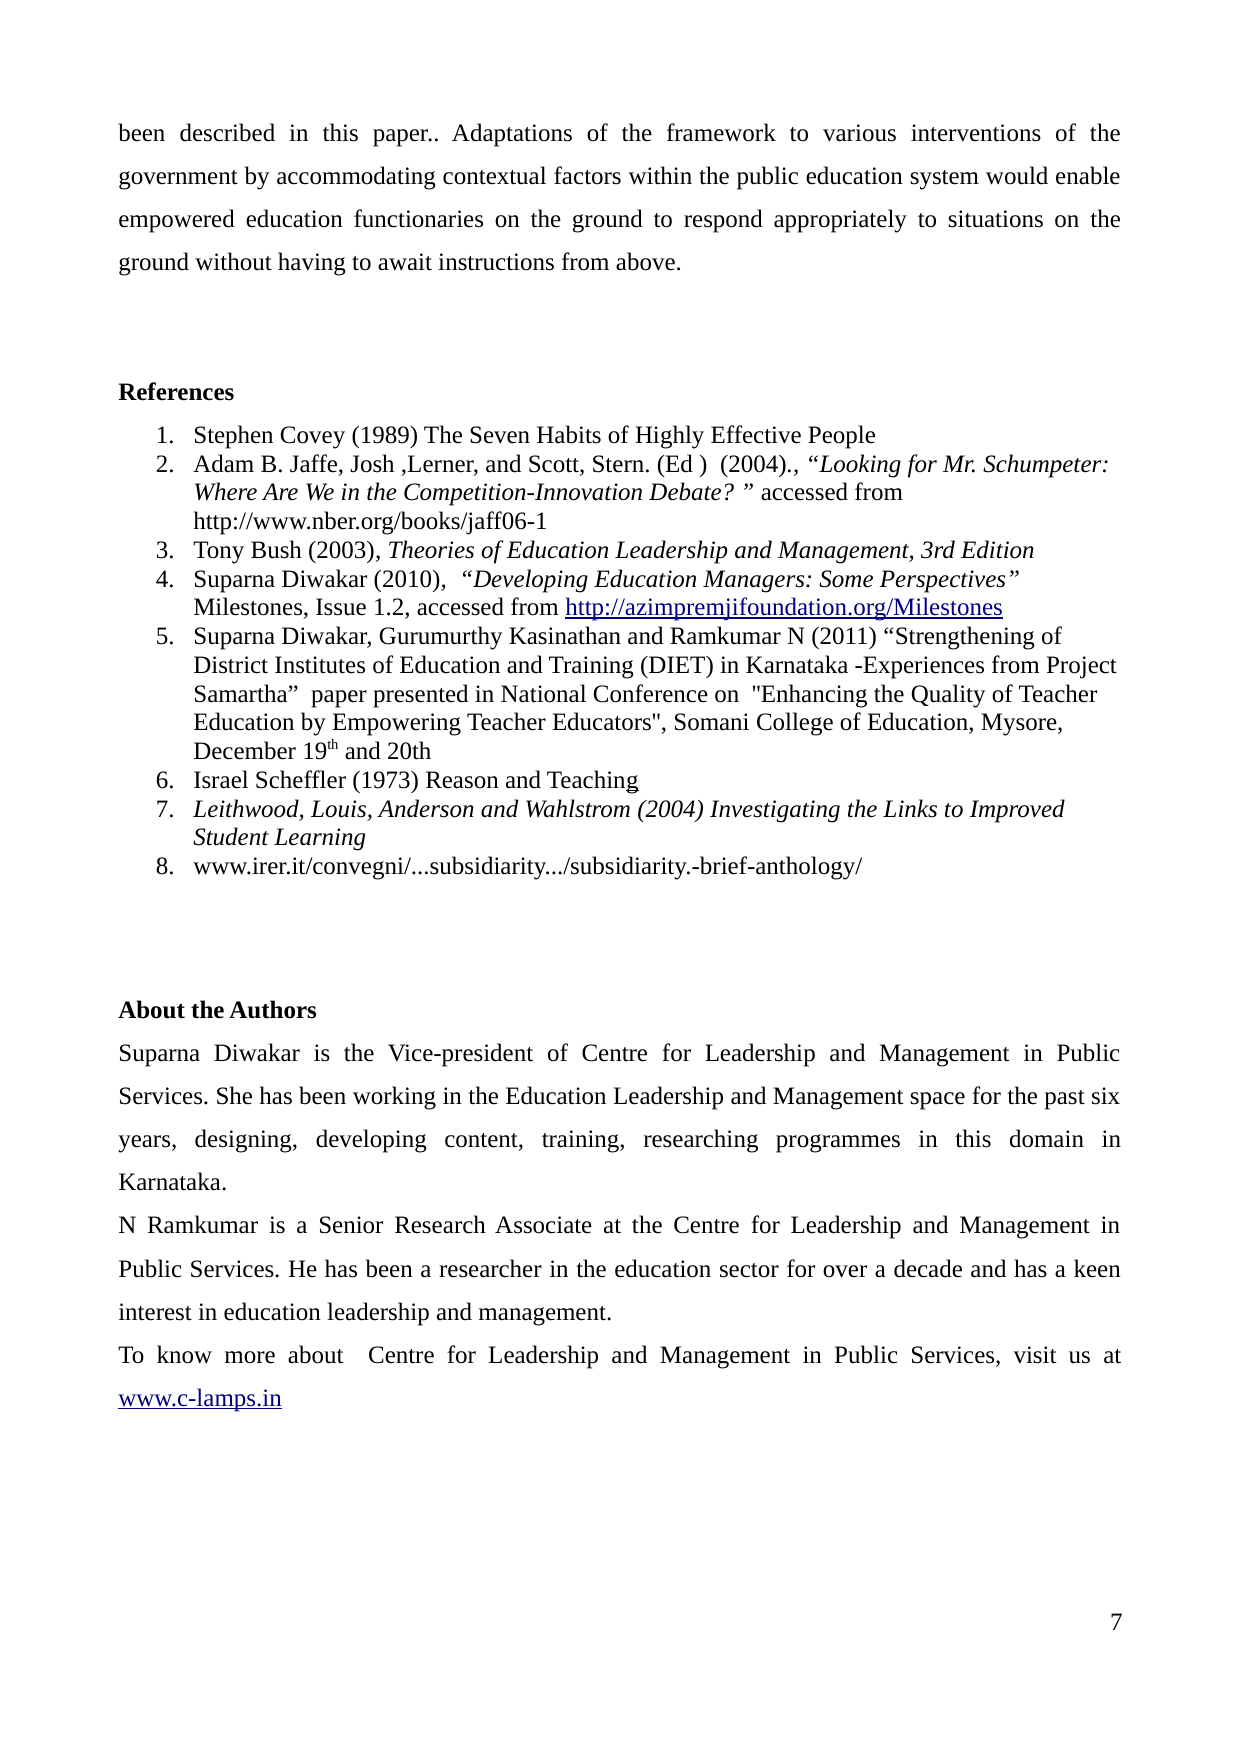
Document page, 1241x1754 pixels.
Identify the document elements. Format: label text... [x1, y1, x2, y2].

text N Ramkumar is a Senior Research Associate at the Centre for Leadership and Management in Public Services. He has been a researcher in the education sector for over a decade and has a keen interest in education leadership and management. [118, 1211, 1122, 1326]
list www.irer.it/convegni/...subsidiarity.../subsidiarity.-brief-anthology/ [156, 851, 1122, 880]
list Leithwood, Louis, Anderson and Wahlstrom (2004) Investigating the Links to Improved Student Learning [156, 794, 1122, 851]
list Milestones, Issue 1.2, accessed from http://azimpremjifoundation.org/Milestones [156, 592, 1122, 621]
text Suparna Diwakar is the Vice-president of Centre for Leadership and Management in Public Services. She has been working in the Education Leadership and Management space for the past six years, designing, developing content, training, researching programmes in this domain in Karnataka. [118, 1038, 1122, 1196]
list Suparna Diwakar, Gurumurthy Kasinathan and Ramkumar N (2011) “Strengthening of District Institutes of Education and Training (DIET) in Karnataka -Experiences from Project Samartha” paper presented in National Conference on ''Enhancing the Quality of Teacher Education by Empowering Teacher Educators'', Somani College of Education, Mysore, December 19th and 20th [156, 621, 1122, 765]
text About the Authors [118, 995, 1122, 1024]
list Israel Scheffler (1973) Reason and Teaching [156, 765, 1122, 794]
text References [118, 377, 1122, 406]
list Adam B. Jaffe, Josh ,Lerner, and Scott, Stern. (Ed ) (2004)., “Looking for Mr. Schumpeter: Where Are We in the Competition-Innovation Debate? ” accessed from http://www.nber.org/books/jaff06-1 [156, 449, 1122, 535]
list Tony Bush (2003), Theories of Education Leadership and Management, 3rd Edition [156, 535, 1122, 564]
text To know more about Centre for Leadership and Management in Public Services, visit us at www.c-lamps.in [118, 1340, 1122, 1412]
list Suparna Diwakar (2010), “Developing Education Managers: Some Perspectives” [156, 564, 1122, 592]
text been described in this paper.. Adaptations of the framework to various interventions of the government by accommodating contextual factors within the public education system would enable empowered education functionaries on the ground to respond appropriately to situations on the ground without having to await instructions from above. [118, 118, 1122, 276]
list Stephen Covey (1989) The Seven Habits of Highly Effective People [156, 420, 1122, 449]
